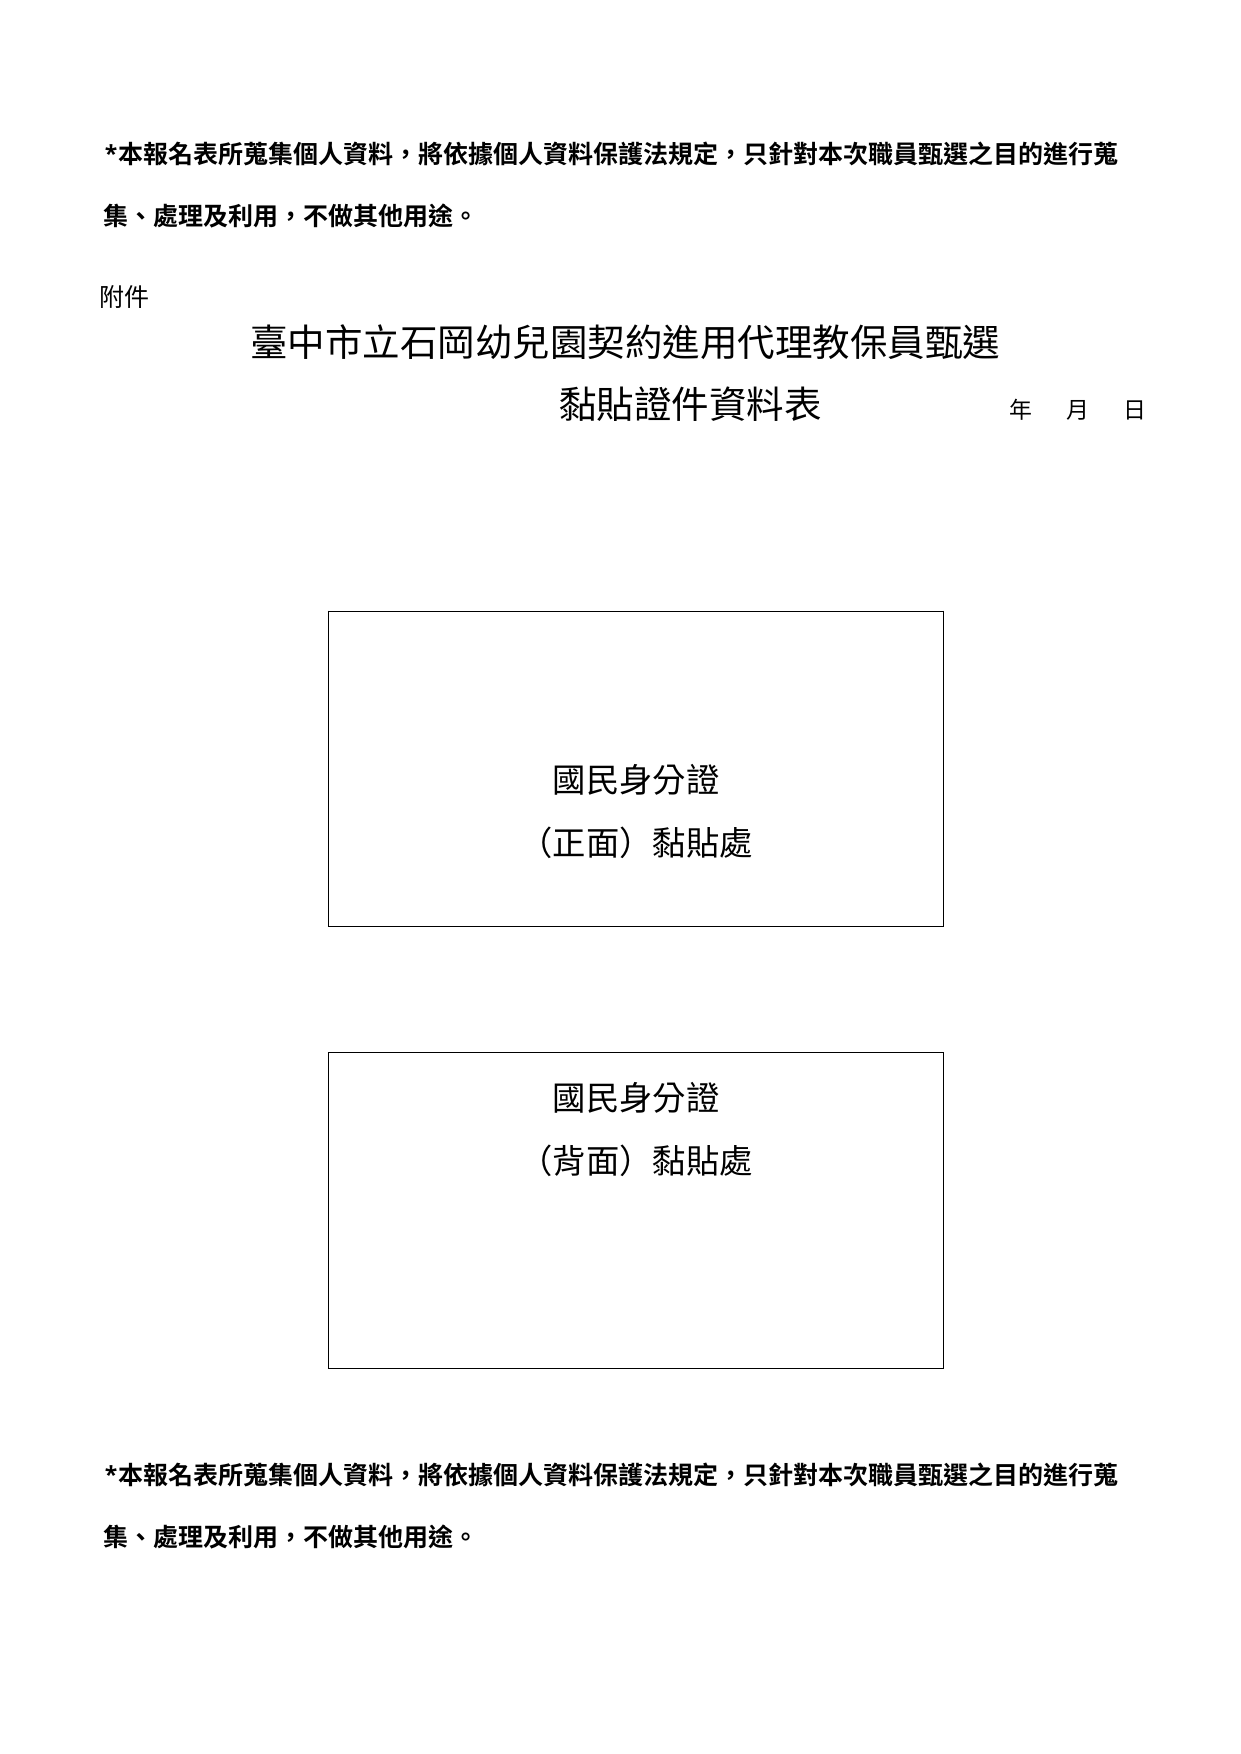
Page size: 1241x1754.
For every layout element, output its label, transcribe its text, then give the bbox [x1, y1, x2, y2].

table_cell 國民身分證 （背面）黏貼處 [329, 1053, 943, 1368]
text 黏貼證件資料表 年 月 日 [103, 361, 1147, 423]
text *本報名表所蒐集個人資料，將依據個人資料保護法規定，只針對本次職員甄選之目的進行蒐集、處理及利用，不做其他用途。 [103, 111, 1122, 236]
text 臺中市立石岡幼兒園契約進用代理教保員甄選 [84, 270, 1147, 361]
text 附件2 [99, 278, 168, 315]
table_header 國民身分證 （正面）黏貼處 [329, 612, 943, 926]
text *本報名表所蒐集個人資料，將依據個人資料保護法規定，只針對本次職員甄選之目的進行蒐集、處理及利用，不做其他用途。 [103, 1432, 1122, 1557]
table_cell [328, 927, 944, 1052]
